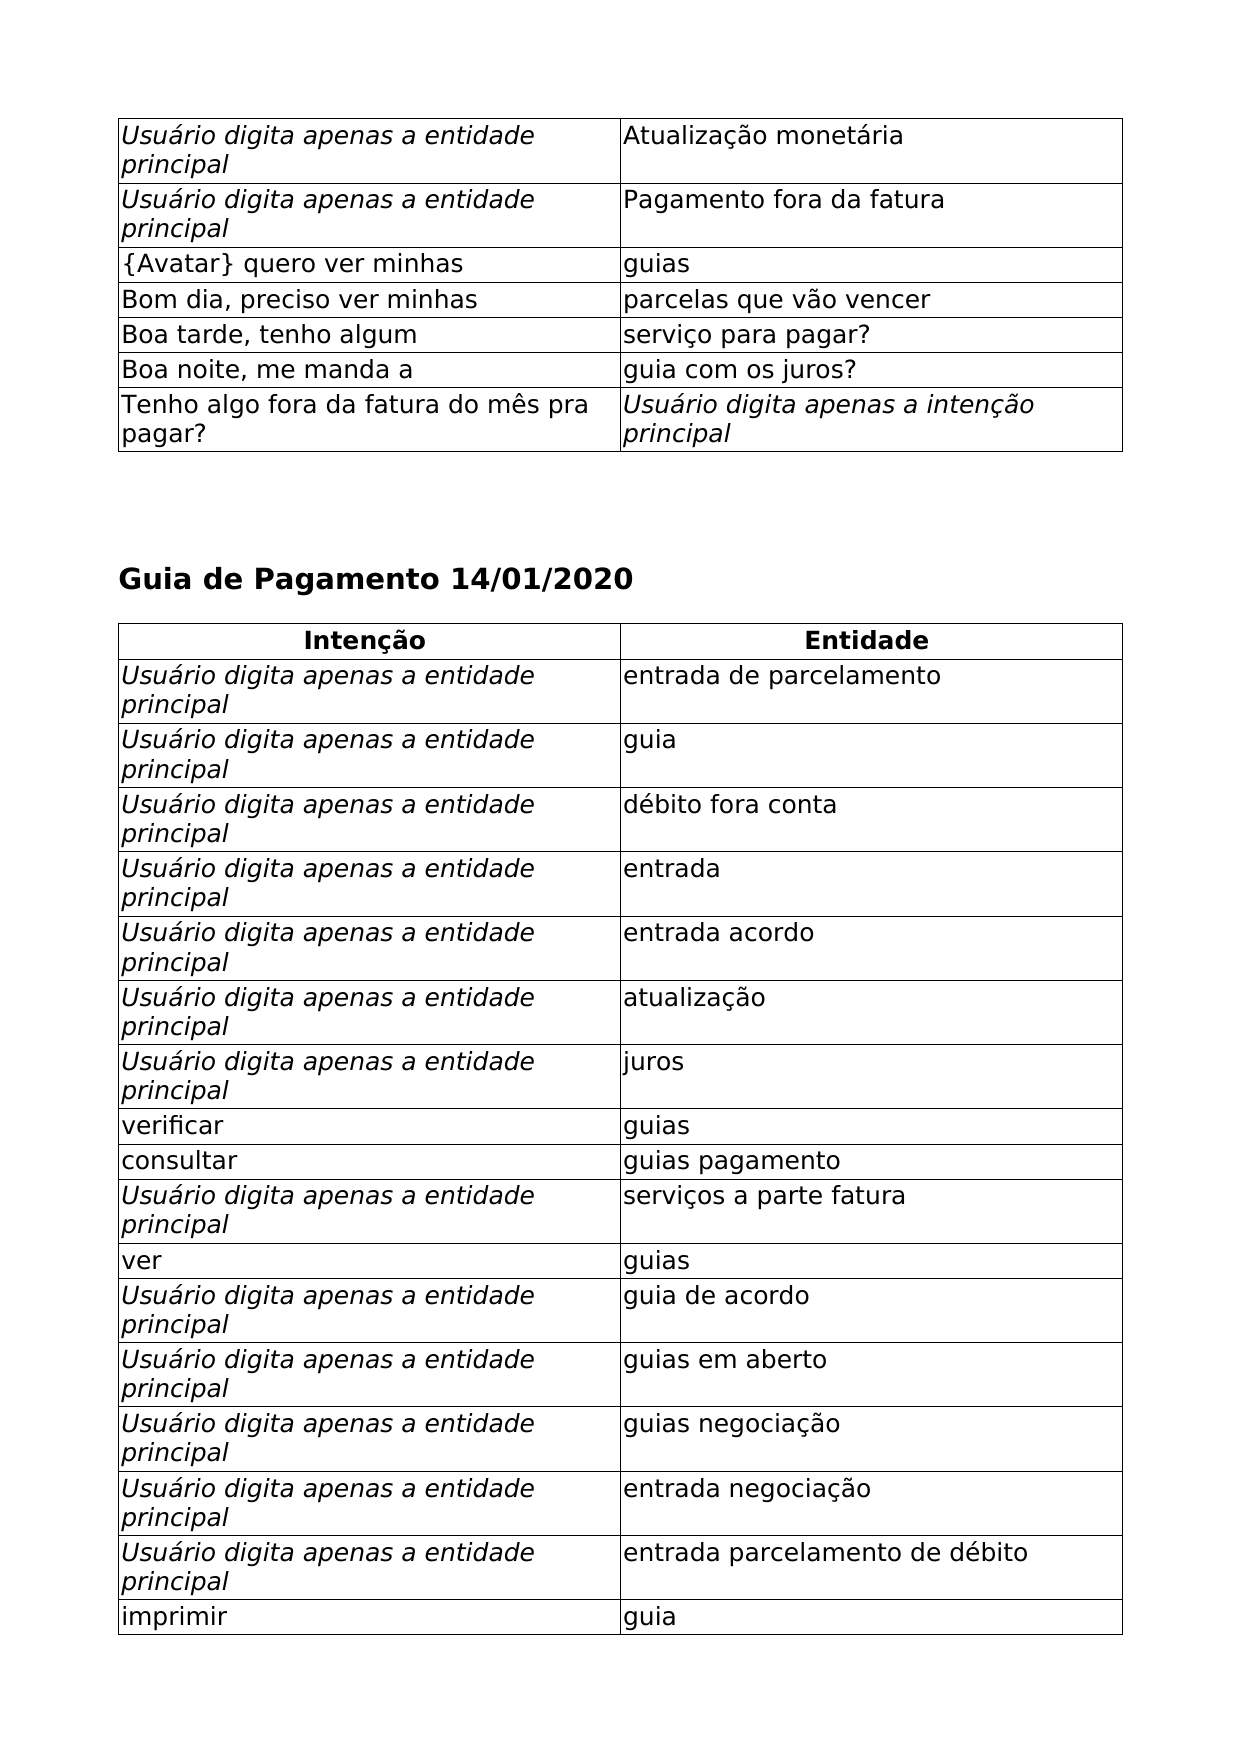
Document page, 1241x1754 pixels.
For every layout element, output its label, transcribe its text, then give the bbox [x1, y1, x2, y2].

table_header Entidade [621, 624, 1122, 658]
table_cell juros [621, 1045, 1122, 1108]
table_cell guias [621, 248, 1122, 282]
table_cell Usuário digita apenas a entidade principal [119, 184, 620, 247]
table_header Intenção [119, 624, 620, 658]
subtitle Guia de Pagamento 14/01/2020 [118, 562, 1122, 596]
table_cell guia com os juros? [621, 353, 1122, 387]
table_cell guias [621, 1244, 1122, 1278]
table_cell Tenho algo fora da fatura do mês pra pagar? [119, 388, 620, 451]
table_cell Usuário digita apenas a entidade principal [119, 1279, 620, 1342]
table_cell entrada negociação [621, 1472, 1122, 1535]
table_cell consultar [119, 1145, 620, 1178]
table_cell Usuário digita apenas a entidade principal [119, 1045, 620, 1108]
table_cell Usuário digita apenas a entidade principal [119, 852, 620, 916]
table_cell parcelas que vão vencer [621, 283, 1122, 317]
table_cell Usuário digita apenas a entidade principal [119, 788, 620, 851]
table_cell guias em aberto [621, 1343, 1122, 1406]
table_cell guia [621, 724, 1122, 787]
table_cell entrada parcelamento de débito [621, 1536, 1122, 1599]
table_cell Usuário digita apenas a entidade principal [119, 1536, 620, 1599]
table_cell verificar [119, 1109, 620, 1143]
table_cell guia [621, 1600, 1122, 1634]
table_cell {Avatar} quero ver minhas [119, 248, 620, 282]
table_cell Usuário digita apenas a entidade principal [119, 119, 620, 182]
table_cell guia de acordo [621, 1279, 1122, 1342]
table_cell atualização [621, 981, 1122, 1044]
table_cell Usuário digita apenas a entidade principal [119, 1180, 620, 1243]
table_cell guias pagamento [621, 1145, 1122, 1178]
table_cell Boa noite, me manda a [119, 353, 620, 387]
table_cell Atualização monetária [621, 119, 1122, 182]
table_cell ver [119, 1244, 620, 1278]
table_cell Usuário digita apenas a entidade principal [119, 660, 620, 723]
table_cell entrada de parcelamento [621, 660, 1122, 723]
table_cell guias negociação [621, 1407, 1122, 1471]
table_cell guias [621, 1109, 1122, 1143]
table_cell Usuário digita apenas a entidade principal [119, 724, 620, 787]
table_cell imprimir [119, 1600, 620, 1634]
table_cell Usuário digita apenas a entidade principal [119, 1407, 620, 1471]
table_cell Usuário digita apenas a entidade principal [119, 981, 620, 1044]
table_cell Bom dia, preciso ver minhas [119, 283, 620, 317]
table_cell Usuário digita apenas a entidade principal [119, 1472, 620, 1535]
table_cell Boa tarde, tenho algum [119, 318, 620, 352]
table_cell débito fora conta [621, 788, 1122, 851]
table_cell Usuário digita apenas a intenção principal [621, 388, 1122, 451]
table_cell Usuário digita apenas a entidade principal [119, 1343, 620, 1406]
table_cell Usuário digita apenas a entidade principal [119, 917, 620, 980]
table_cell Pagamento fora da fatura [621, 184, 1122, 247]
table_cell serviços a parte fatura [621, 1180, 1122, 1243]
table_cell serviço para pagar? [621, 318, 1122, 352]
table_cell entrada acordo [621, 917, 1122, 980]
table_cell entrada [621, 852, 1122, 916]
